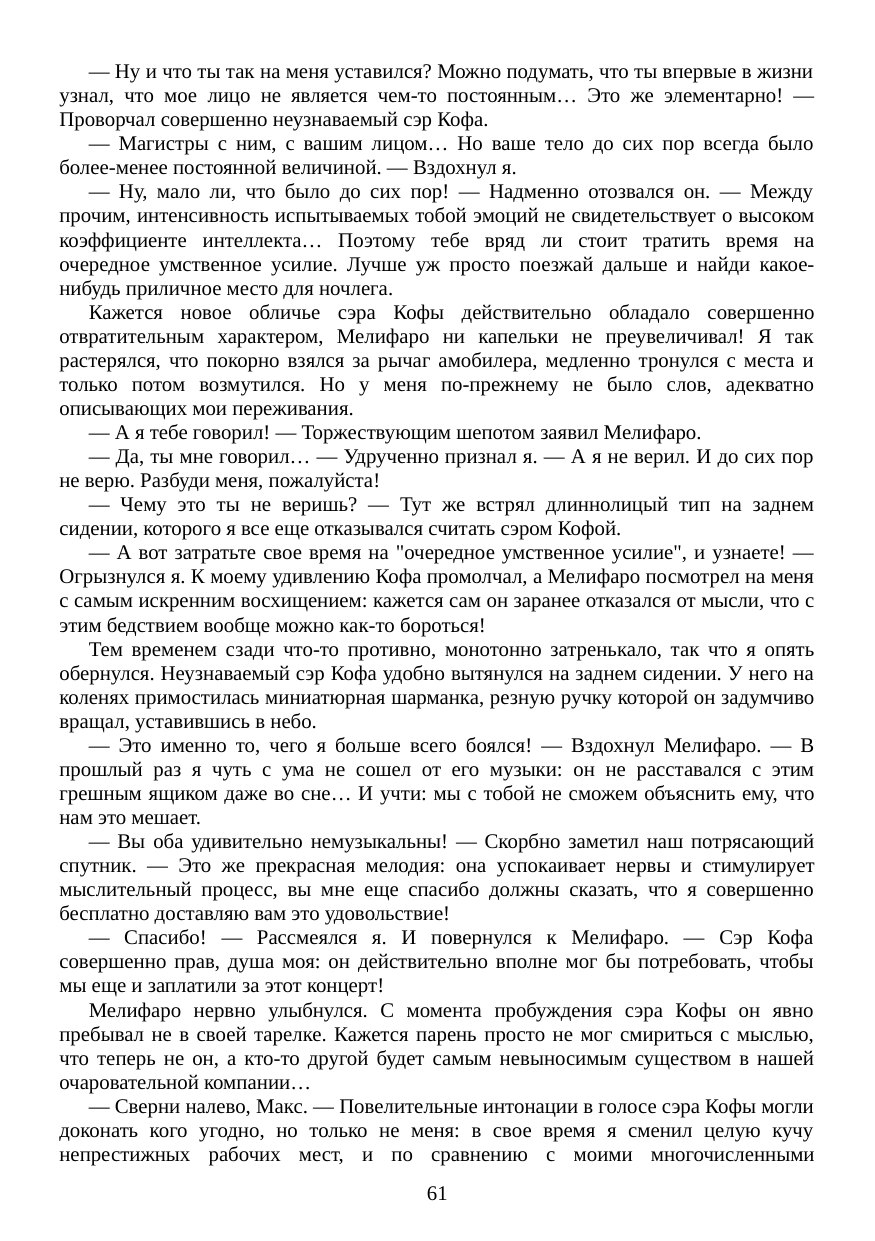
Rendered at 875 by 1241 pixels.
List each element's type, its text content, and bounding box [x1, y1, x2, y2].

text — Сверни налево, Макс. — Повелительные интонации в голосе сэра Кофы могли доконать кого угодно, но только не меня: в свое время я сменил целую кучу непрестижных рабочих мест, и по сравнению с моими многочисленными [59, 1094, 815, 1166]
text Тем временем сзади что-то противно, монотонно затренькало, так что я опять обернулся. Неузнаваемый сэр Кофа удобно вытянулся на заднем сидении. У него на коленях примостилась миниатюрная шарманка, резную ручку которой он задумчиво вращал, уставившись в небо. [59, 637, 815, 733]
text — Чему это ты не веришь? — Тут же встрял длиннолицый тип на заднем сидении, которого я все еще отказывался считать сэром Кофой. [59, 492, 815, 540]
text — А я тебе говорил! — Торжествующим шепотом заявил Мелифаро. [59, 420, 815, 444]
text — Да, ты мне говорил… — Удрученно признал я. — А я не верил. И до сих пор не верю. Разбуди меня, пожалуйста! [59, 444, 815, 492]
text — Вы оба удивительно немузыкальны! — Скорбно заметил наш потрясающий спутник. — Это же прекрасная мелодия: она успокаивает нервы и стимулирует мыслительный процесс, вы мне еще спасибо должны сказать, что я совершенно бесплатно доставляю вам это удовольствие! [59, 829, 815, 925]
text — Магистры с ним, с вашим лицом… Но ваше тело до сих пор всегда было более-менее постоянной величиной. — Вздохнул я. [59, 131, 815, 179]
text — Ну, мало ли, что было до сих пор! — Надменно отозвался он. — Между прочим, интенсивность испытываемых тобой эмоций не свидетельствует о высоком коэффициенте интеллекта… Поэтому тебе вряд ли стоит тратить время на очередное умственное усилие. Лучше уж просто поезжай дальше и найди какое-нибудь приличное место для ночлега. [59, 179, 815, 300]
text — Спасибо! — Рассмеялся я. И повернулся к Мелифаро. — Сэр Кофа совершенно прав, душа моя: он действительно вполне мог бы потребовать, чтобы мы еще и заплатили за этот концерт! [59, 925, 815, 997]
text — Это именно то, чего я больше всего боялся! — Вздохнул Мелифаро. — В прошлый раз я чуть с ума не сошел от его музыки: он не расставался с этим грешным ящиком даже во сне… И учти: мы с тобой не сможем объяснить ему, что нам это мешает. [59, 733, 815, 829]
text — А вот затратьте свое время на "очередное умственное усилие", и узнаете! — Огрызнулся я. К моему удивлению Кофа промолчал, а Мелифаро посмотрел на меня с самым искренним восхищением: кажется сам он заранее отказался от мысли, что с этим бедствием вообще можно как-то бороться! [59, 540, 815, 637]
text Кажется новое обличье сэра Кофы действительно обладало совершенно отвратительным характером, Мелифаро ни капельки не преувеличивал! Я так растерялся, что покорно взялся за рычаг амобилера, медленно тронулся с места и только потом возмутился. Но у меня по-прежнему не было слов, адекватно описывающих мои переживания. [59, 300, 815, 420]
text Мелифаро нервно улыбнулся. С момента пробуждения сэра Кофы он явно пребывал не в своей тарелке. Кажется парень просто не мог смириться с мыслью, что теперь не он, а кто-то другой будет самым невыносимым существом в нашей очаровательной компании… [59, 997, 815, 1094]
text — Ну и что ты так на меня уставился? Можно подумать, что ты впервые в жизни узнал, что мое лицо не является чем-то постоянным… Это же элементарно! — Проворчал совершенно неузнаваемый сэр Кофа. [59, 59, 815, 131]
